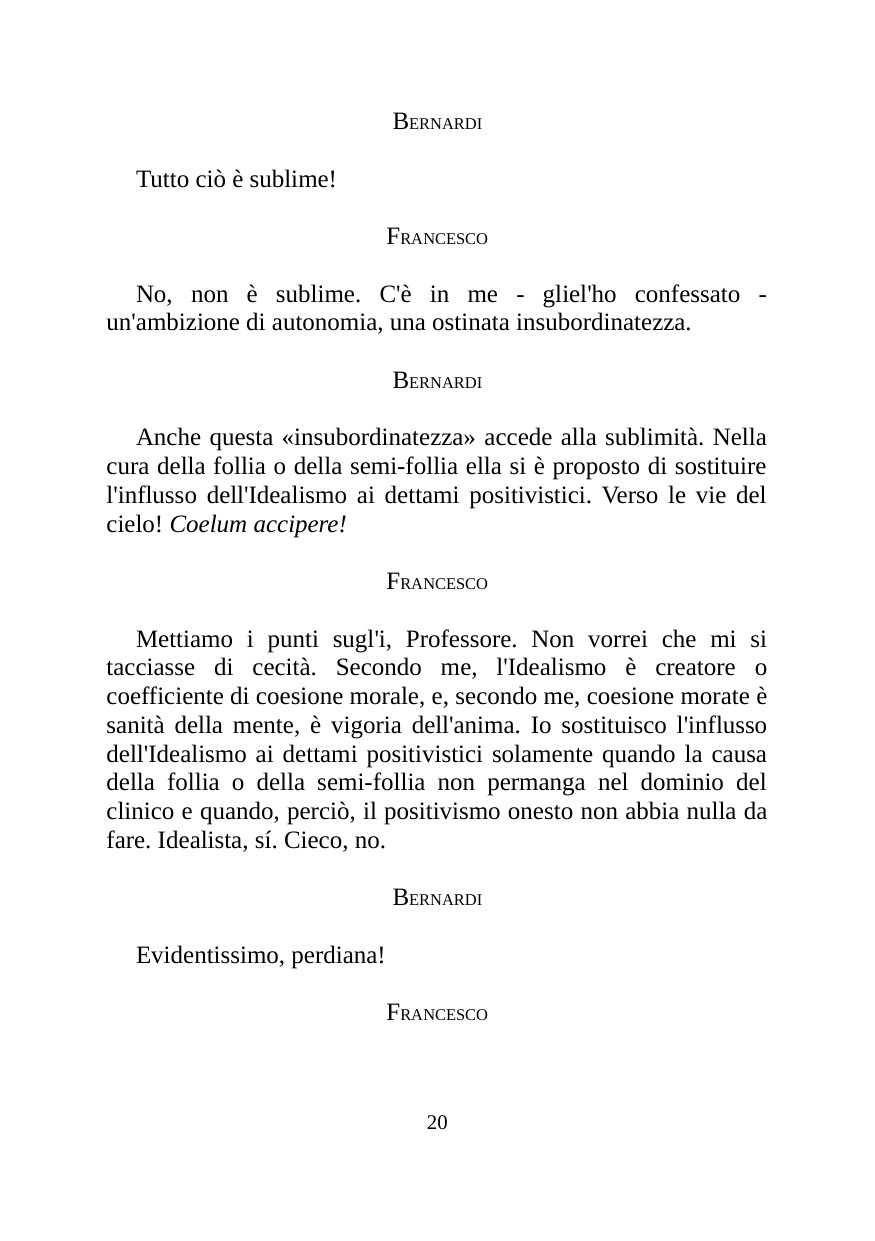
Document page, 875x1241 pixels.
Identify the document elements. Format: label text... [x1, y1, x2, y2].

text Tutto ciò è sublime! [106, 164, 768, 192]
text Mettiamo i punti sugl'i, Professore. Non vorrei che mi si tacciasse di cecità. Secondo me, l'Idealismo è creatore o coefficiente di coesione morale, e, secondo me, coesione morate è sanità della mente, è vigoria dell'anima. Io sostituisco l'influsso dell'Idealismo ai dettami positivistici solamente quando la causa della follia o della semi-follia non permanga nel dominio del clinico e quando, perciò, il positivismo onesto non abbia nulla da fare. Idealista, sí. Cieco, no. [106, 624, 768, 854]
text Evidentissimo, perdiana! [106, 940, 768, 969]
text Francesco [106, 997, 768, 1026]
text Bernardi [106, 882, 768, 911]
text Francesco [106, 566, 768, 595]
text No, non è sublime. C'è in me - gliel'ho confessato - un'ambizione di autonomia, una ostinata insubordinatezza. [106, 279, 768, 336]
text Bernardi [106, 365, 768, 394]
text Anche questa «insubordinatezza» accede alla sublimità. Nella cura della follia o della semi-follia ella si è proposto di sostituire l'influsso dell'Idealismo ai dettami positivistici. Verso le vie del cielo! Coelum accipere! [106, 422, 768, 537]
text Francesco [106, 221, 768, 250]
text Bernardi [106, 106, 768, 135]
